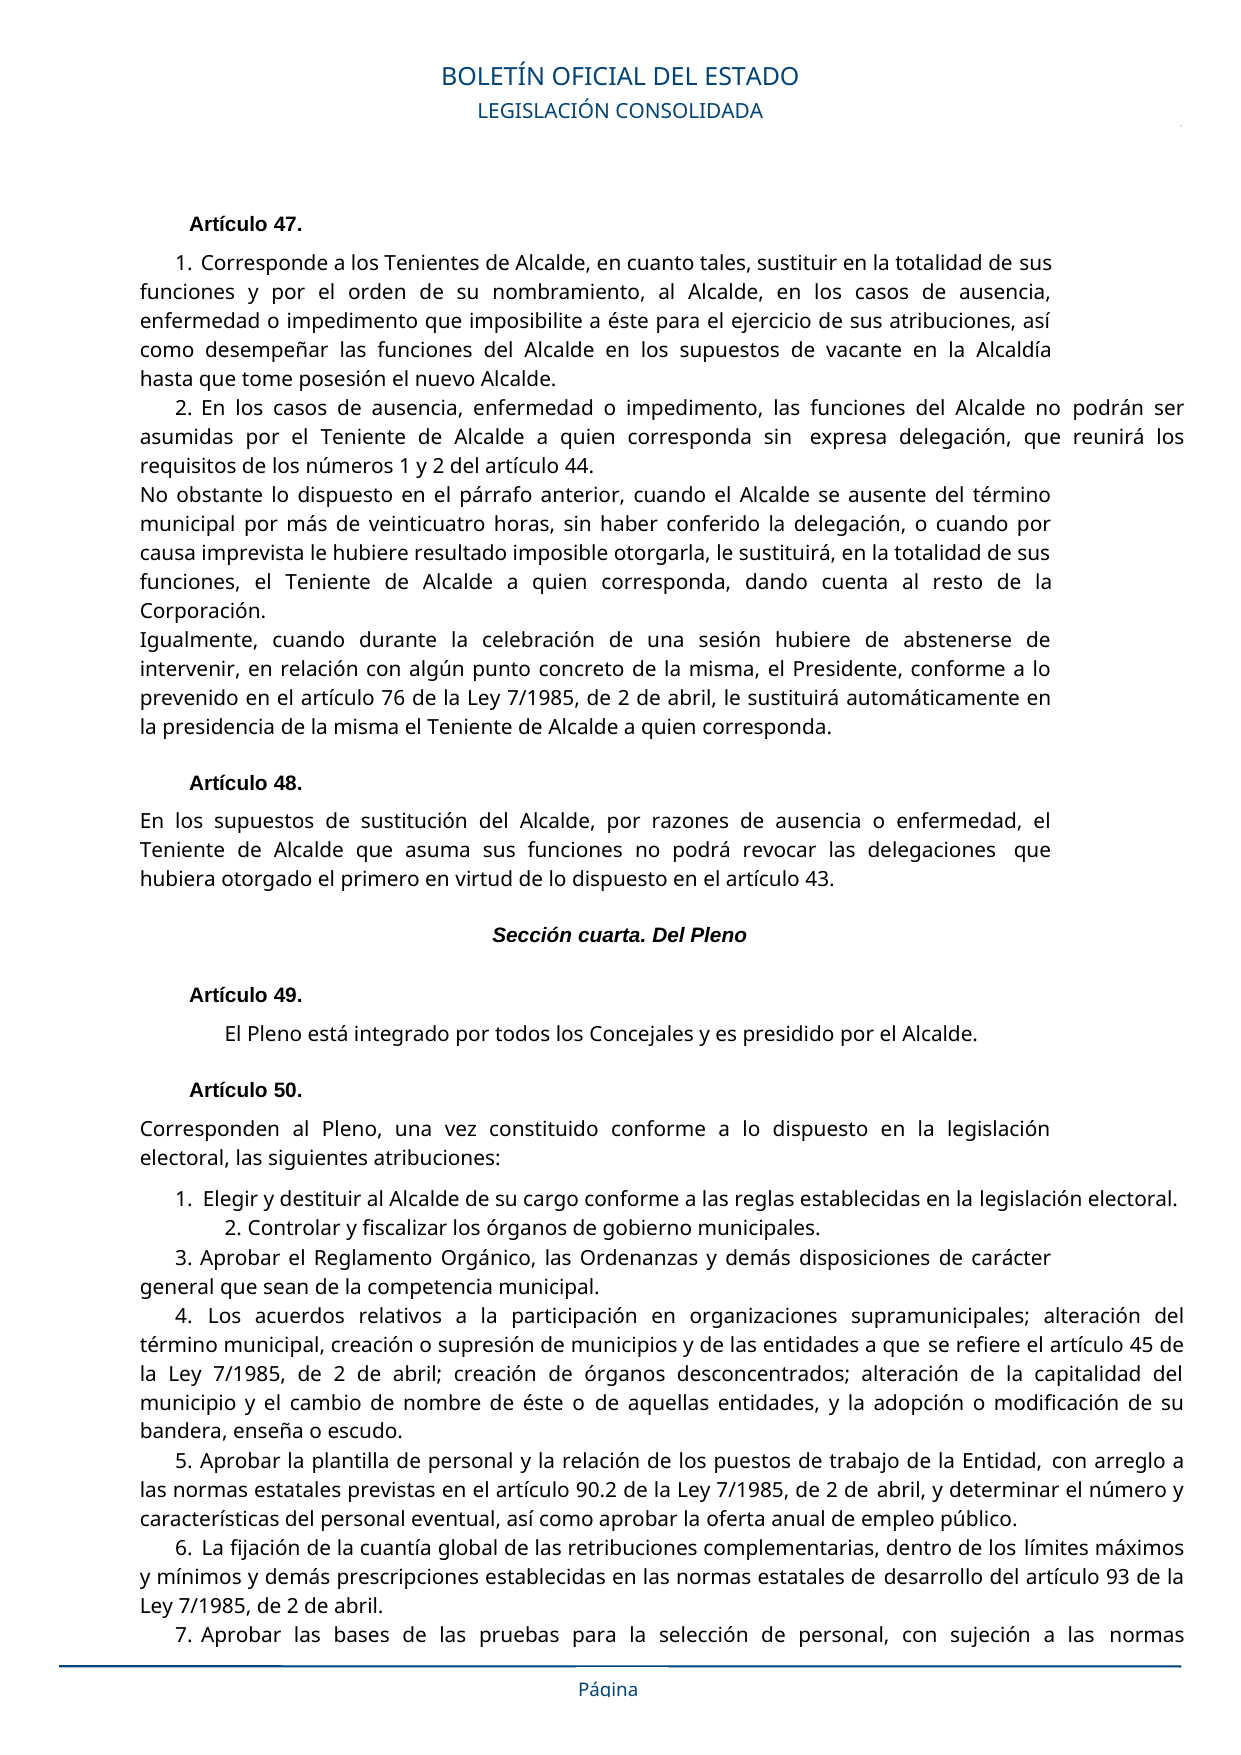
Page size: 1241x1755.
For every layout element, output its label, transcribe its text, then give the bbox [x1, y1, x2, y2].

list Aprobar la plantilla de personal y la relación de los puestos de trabajo de la Entidad, con arreglo a las normas estatales previstas en el artículo 90.2 de la Ley 7/1985, de 2 de abril, y determinar el número y características del personal eventual, así como aprobar la oferta anual de empleo público. [139, 1446, 1184, 1532]
subtitle Artículo 50. [189, 1077, 1184, 1101]
subtitle Artículo 48. [189, 770, 1184, 794]
text Corresponden al Pleno, una vez constituido conforme a lo dispuesto en la legislación electoral, las siguientes atribuciones: [139, 1114, 1052, 1171]
list En los casos de ausencia, enfermedad o impedimento, las funciones del Alcalde no podrán ser asumidas por el Teniente de Alcalde a quien corresponda sin expresa delegación, que reunirá los requisitos de los números 1 y 2 del artículo 44. [139, 393, 1184, 479]
list Los acuerdos relativos a la participación en organizaciones supramunicipales; alteración del término municipal, creación o supresión de municipios y de las entidades a que se refiere el artículo 45 de la Ley 7/1985, de 2 de abril; creación de órganos desconcentrados; alteración de la capitalidad del municipio y el cambio de nombre de éste o de aquellas entidades, y la adopción o modificación de su bandera, enseña o escudo. [139, 1301, 1184, 1445]
list Aprobar las bases de las pruebas para la selección de personal, con sujeción a las normas [139, 1620, 1184, 1649]
list La fijación de la cuantía global de las retribuciones complementarias, dentro de los límites máximos y mínimos y demás prescripciones establecidas en las normas estatales de desarrollo del artículo 93 de la Ley 7/1985, de 2 de abril. [139, 1533, 1184, 1620]
text Sección cuarta. Del Pleno [224, 922, 1017, 946]
text El Pleno está integrado por todos los Concejales y es presidido por el Alcalde. [224, 1019, 1184, 1047]
text En los supuestos de sustitución del Alcalde, por razones de ausencia o enfermedad, el Teniente de Alcalde que asuma sus funciones no podrá revocar las delegaciones que hubiera otorgado el primero en virtud de lo dispuesto en el artículo 43. [139, 807, 1052, 893]
list Elegir y destituir al Alcalde de su cargo conforme a las reglas establecidas en la legislación electoral. [139, 1184, 1184, 1213]
list Controlar y fiscalizar los órganos de gobierno municipales. [224, 1213, 1184, 1242]
subtitle Artículo 49. [189, 983, 1184, 1007]
text No obstante lo dispuesto en el párrafo anterior, cuando el Alcalde se ausente del término municipal por más de veinticuatro horas, sin haber conferido la delegación, o cuando por causa imprevista le hubiere resultado imposible otorgarla, le sustituirá, en la totalidad de sus funciones, el Teniente de Alcalde a quien corresponda, dando cuenta al resto de la Corporación. [139, 480, 1052, 624]
text Igualmente, cuando durante la celebración de una sesión hubiere de abstenerse de intervenir, en relación con algún punto concreto de la misma, el Presidente, conforme a lo prevenido en el artículo 76 de la Ley 7/1985, de 2 de abril, le sustituirá automáticamente en la presidencia de la misma el Teniente de Alcalde a quien corresponda. [139, 625, 1052, 741]
list Corresponde a los Tenientes de Alcalde, en cuanto tales, sustituir en la totalidad de sus funciones y por el orden de su nombramiento, al Alcalde, en los casos de ausencia, enfermedad o impedimento que imposibilite a éste para el ejercicio de sus atribuciones, así como desempeñar las funciones del Alcalde en los supuestos de vacante en la Alcaldía hasta que tome posesión el nuevo Alcalde. [139, 248, 1052, 392]
subtitle Artículo 47. [189, 212, 1184, 236]
list Aprobar el Reglamento Orgánico, las Ordenanzas y demás disposiciones de carácter general que sean de la competencia municipal. [139, 1243, 1052, 1300]
